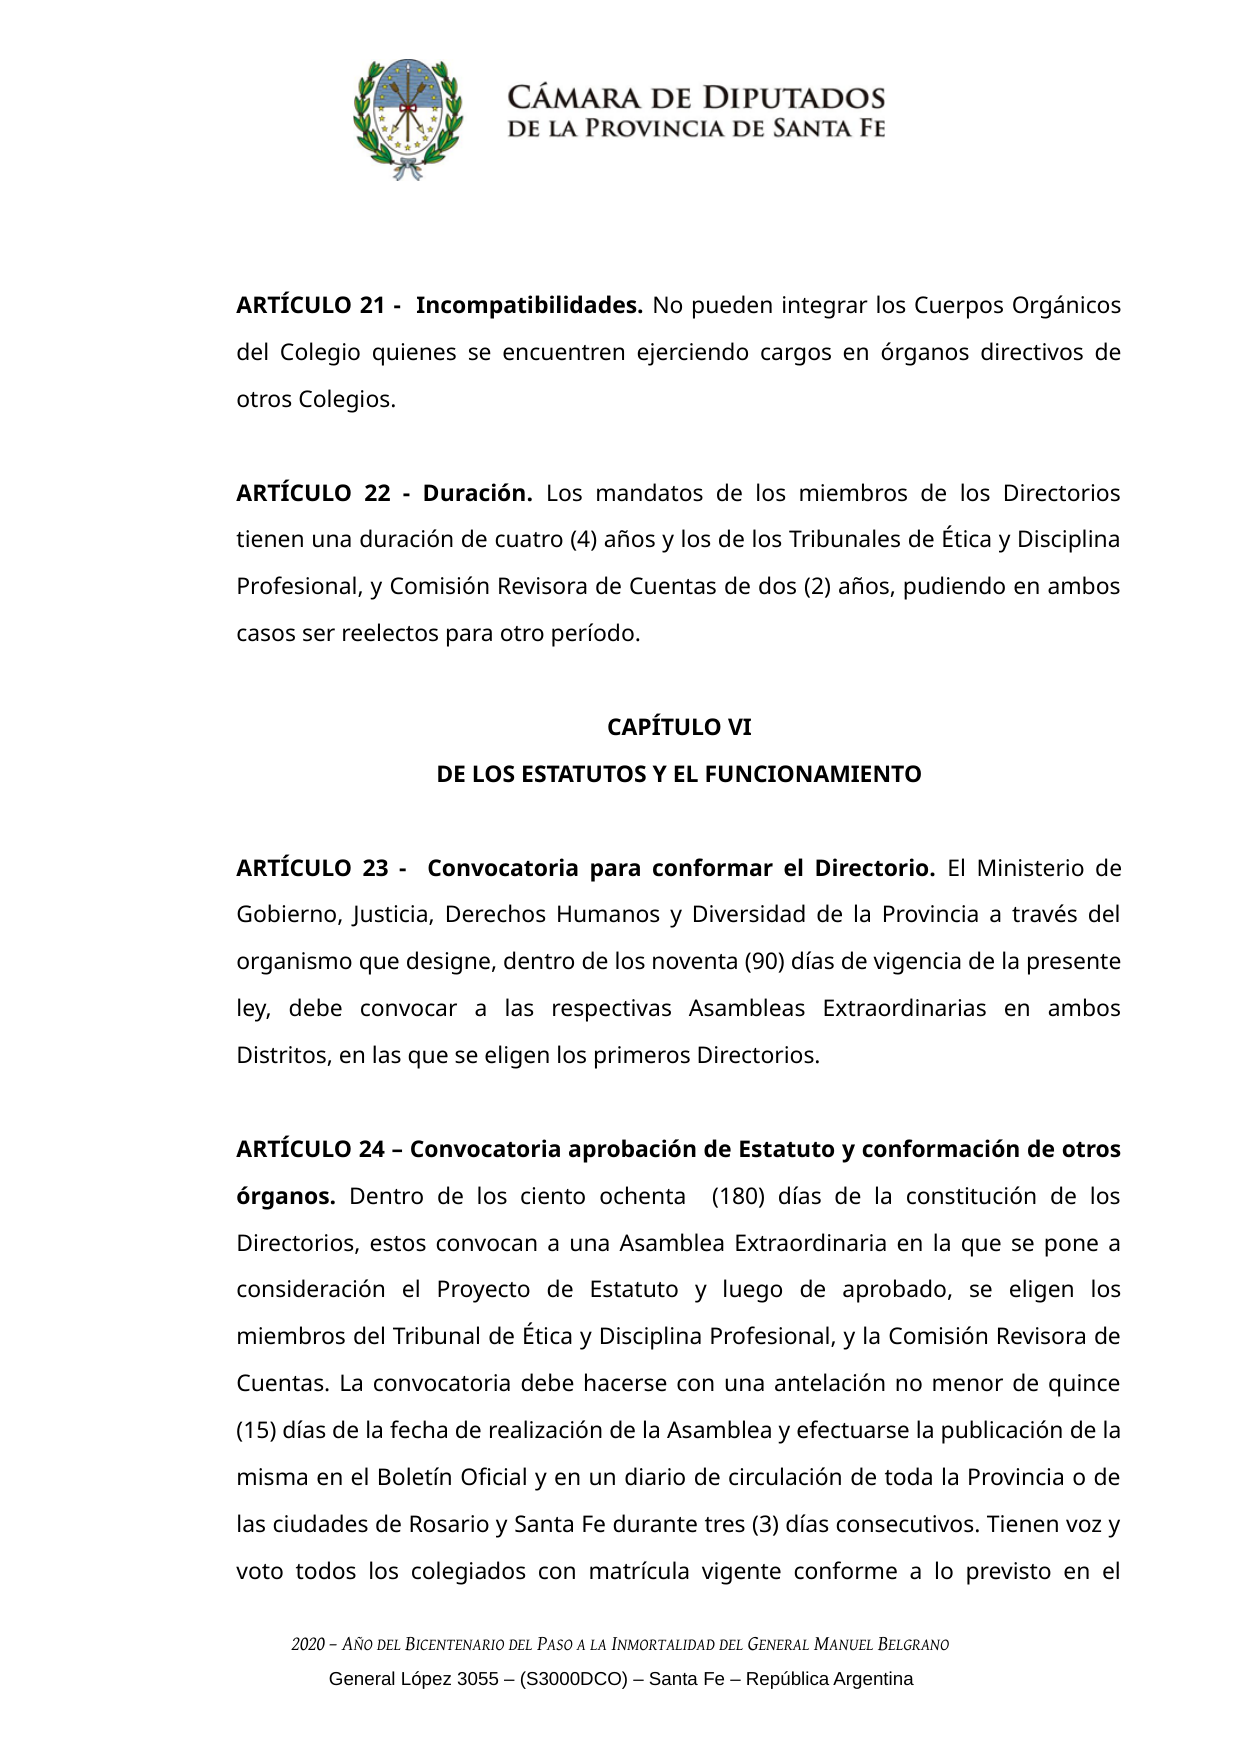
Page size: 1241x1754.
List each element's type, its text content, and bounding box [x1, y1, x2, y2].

text ARTÍCULO 24 – Convocatoria aprobación de Estatuto y conformación de otros órganos. Dentro de los ciento ochenta (180) días de la constitución de los Directorios, estos convocan a una Asamblea Extraordinaria en la que se pone a consideración el Proyecto de Estatuto y luego de aprobado, se eligen los miembros del Tribunal de Ética y Disciplina Profesional, y la Comisión Revisora de Cuentas. La convocatoria debe hacerse con una antelación no menor de quince (15) días de la fecha de realización de la Asamblea y efectuarse la publicación de la misma en el Boletín Oficial y en un diario de circulación de toda la Provincia o de las ciudades de Rosario y Santa Fe durante tres (3) días consecutivos. Tienen voz y voto todos los colegiados con matrícula vigente conforme a lo previsto en el [236, 1133, 1122, 1586]
text ARTÍCULO 22 - Duración. Los mandatos de los miembros de los Directorios tienen una duración de cuatro (4) años y los de los Tribunales de Ética y Disciplina Profesional, y Comisión Revisora de Cuentas de dos (2) años, pudiendo en ambos casos ser reelectos para otro período. [236, 477, 1122, 648]
text DE LOS ESTATUTOS Y EL FUNCIONAMIENTO [236, 758, 1122, 789]
text ARTÍCULO 21 - Incompatibilidades. No pueden integrar los Cuerpos Orgánicos del Colegio quienes se encuentren ejerciendo cargos en órganos directivos de otros Colegios. [236, 289, 1122, 414]
text ARTÍCULO 23 - Convocatoria para conformar el Directorio. El Ministerio de Gobierno, Justicia, Derechos Humanos y Diversidad de la Provincia a través del organismo que designe, dentro de los noventa (90) días de vigencia de la presente ley, debe convocar a las respectivas Asambleas Extraordinarias en ambos Distritos, en las que se eligen los primeros Directorios. [236, 852, 1122, 1070]
text CAPÍTULO VI [236, 711, 1122, 742]
